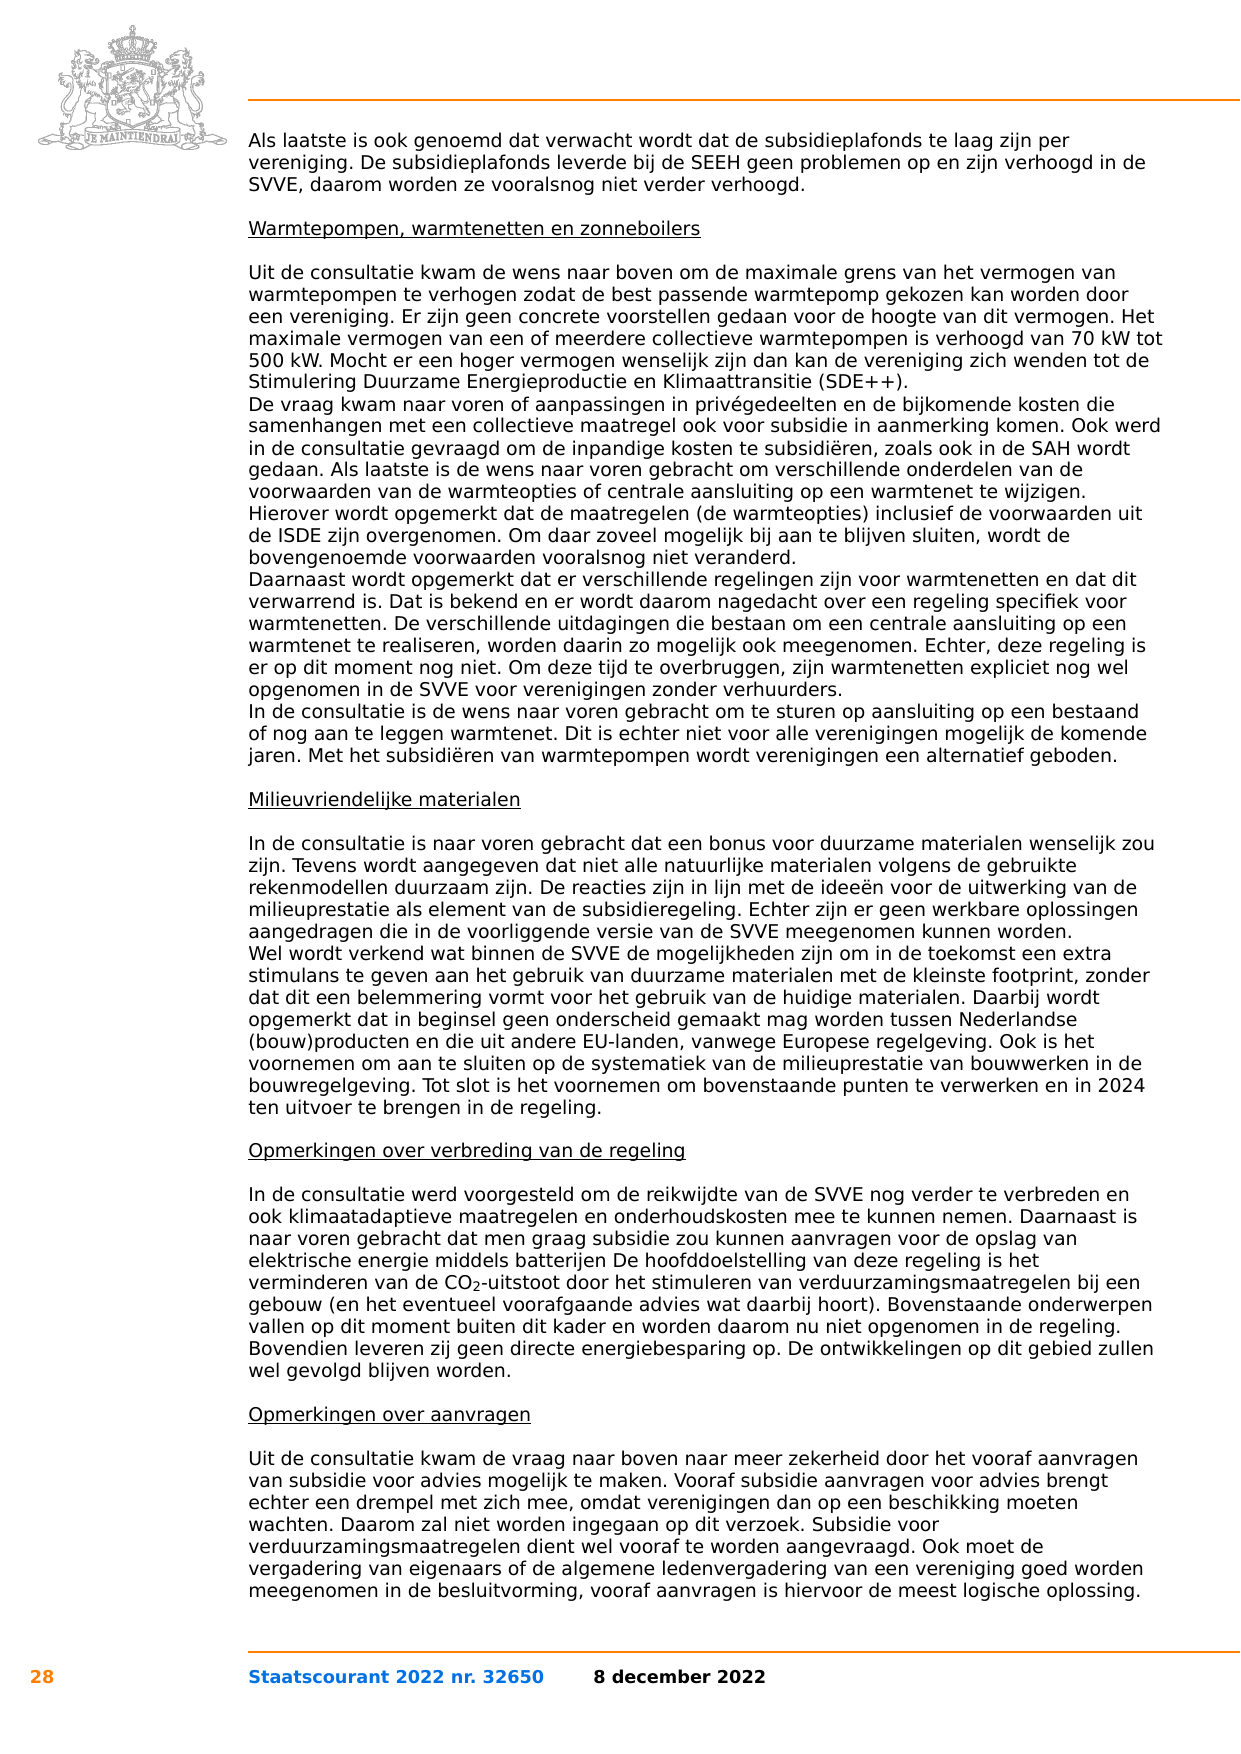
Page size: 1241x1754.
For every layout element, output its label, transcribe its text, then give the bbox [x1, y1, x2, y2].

subtitle Opmerkingen over aanvragen [248, 1404, 1163, 1426]
subtitle Opmerkingen over verbreding van de regeling [248, 1140, 1163, 1162]
subtitle Milieuvriendelijke materialen [248, 789, 1163, 811]
picture [38, 25, 227, 150]
text In de consultatie werd voorgesteld om de reikwijdte van de SVVE nog verder te verbreden en ook klimaatadaptieve maatregelen en onderhoudskosten mee te kunnen nemen. Daarnaast is naar voren gebracht dat men graag subsidie zou kunnen aanvragen voor de opslag van elektrische energie middels batterijen De hoofddoelstelling van deze regeling is het verminderen van de CO2-uitstoot door het stimuleren van verduurzamingsmaatregelen bij een gebouw (en het eventueel voorafgaande advies wat daarbij hoort). Bovenstaande onderwerpen vallen op dit moment buiten dit kader en worden daarom nu niet opgenomen in de regeling. Bovendien leveren zij geen directe energiebesparing op. De ontwikkelingen op dit gebied zullen wel gevolgd blijven worden. [248, 1184, 1163, 1382]
text Daarnaast wordt opgemerkt dat er verschillende regelingen zijn voor warmtenetten en dat dit verwarrend is. Dat is bekend en er wordt daarom nagedacht over een regeling specifiek voor warmtenetten. De verschillende uitdagingen die bestaan om een centrale aansluiting op een warmtenet te realiseren, worden daarin zo mogelijk ook meegenomen. Echter, deze regeling is er op dit moment nog niet. Om deze tijd te overbruggen, zijn warmtenetten expliciet nog wel opgenomen in de SVVE voor verenigingen zonder verhuurders. [248, 569, 1163, 701]
text Als laatste is ook genoemd dat verwacht wordt dat de subsidieplafonds te laag zijn per vereniging. De subsidieplafonds leverde bij de SEEH geen problemen op en zijn verhoogd in de SVVE, daarom worden ze vooralsnog niet verder verhoogd. [248, 130, 1163, 196]
text In de consultatie is de wens naar voren gebracht om te sturen op aansluiting op een bestaand of nog aan te leggen warmtenet. Dit is echter niet voor alle verenigingen mogelijk de komende jaren. Met het subsidiëren van warmtepompen wordt verenigingen een alternatief geboden. [248, 701, 1163, 767]
subtitle Warmtepompen, warmtenetten en zonneboilers [248, 218, 1163, 240]
text Wel wordt verkend wat binnen de SVVE de mogelijkheden zijn om in de toekomst een extra stimulans te geven aan het gebruik van duurzame materialen met de kleinste footprint, zonder dat dit een belemmering vormt voor het gebruik van de huidige materialen. Daarbij wordt opgemerkt dat in beginsel geen onderscheid gemaakt mag worden tussen Nederlandse (bouw)producten en die uit andere EU-landen, vanwege Europese regelgeving. Ook is het voornemen om aan te sluiten op de systematiek van de milieuprestatie van bouwwerken in de bouwregelgeving. Tot slot is het voornemen om bovenstaande punten te verwerken en in 2024 ten uitvoer te brengen in de regeling. [248, 943, 1163, 1118]
text In de consultatie is naar voren gebracht dat een bonus voor duurzame materialen wenselijk zou zijn. Tevens wordt aangegeven dat niet alle natuurlijke materialen volgens de gebruikte rekenmodellen duurzaam zijn. De reacties zijn in lijn met de ideeën voor de uitwerking van de milieuprestatie als element van de subsidieregeling. Echter zijn er geen werkbare oplossingen aangedragen die in de voorliggende versie van de SVVE meegenomen kunnen worden. [248, 833, 1163, 943]
text De vraag kwam naar voren of aanpassingen in privégedeelten en de bijkomende kosten die samenhangen met een collectieve maatregel ook voor subsidie in aanmerking komen. Ook werd in de consultatie gevraagd om de inpandige kosten te subsidiëren, zoals ook in de SAH wordt gedaan. Als laatste is de wens naar voren gebracht om verschillende onderdelen van de voorwaarden van de warmteopties of centrale aansluiting op een warmtenet te wijzigen. [248, 393, 1163, 503]
text Uit de consultatie kwam de vraag naar boven naar meer zekerheid door het vooraf aanvragen van subsidie voor advies mogelijk te maken. Vooraf subsidie aanvragen voor advies brengt echter een drempel met zich mee, omdat verenigingen dan op een beschikking moeten wachten. Daarom zal niet worden ingegaan op dit verzoek. Subsidie voor verduurzamingsmaatregelen dient wel vooraf te worden aangevraagd. Ook moet de vergadering van eigenaars of de algemene ledenvergadering van een vereniging goed worden meegenomen in de besluitvorming, vooraf aanvragen is hiervoor de meest logische oplossing. [248, 1448, 1163, 1602]
text Hierover wordt opgemerkt dat de maatregelen (de warmteopties) inclusief de voorwaarden uit de ISDE zijn overgenomen. Om daar zoveel mogelijk bij aan te blijven sluiten, wordt de bovengenoemde voorwaarden vooralsnog niet veranderd. [248, 503, 1163, 569]
text Uit de consultatie kwam de wens naar boven om de maximale grens van het vermogen van warmtepompen te verhogen zodat de best passende warmtepomp gekozen kan worden door een vereniging. Er zijn geen concrete voorstellen gedaan voor de hoogte van dit vermogen. Het maximale vermogen van een of meerdere collectieve warmtepompen is verhoogd van 70 kW tot 500 kW. Mocht er een hoger vermogen wenselijk zijn dan kan de vereniging zich wenden tot de Stimulering Duurzame Energieproductie en Klimaattransitie (SDE++). [248, 262, 1163, 393]
